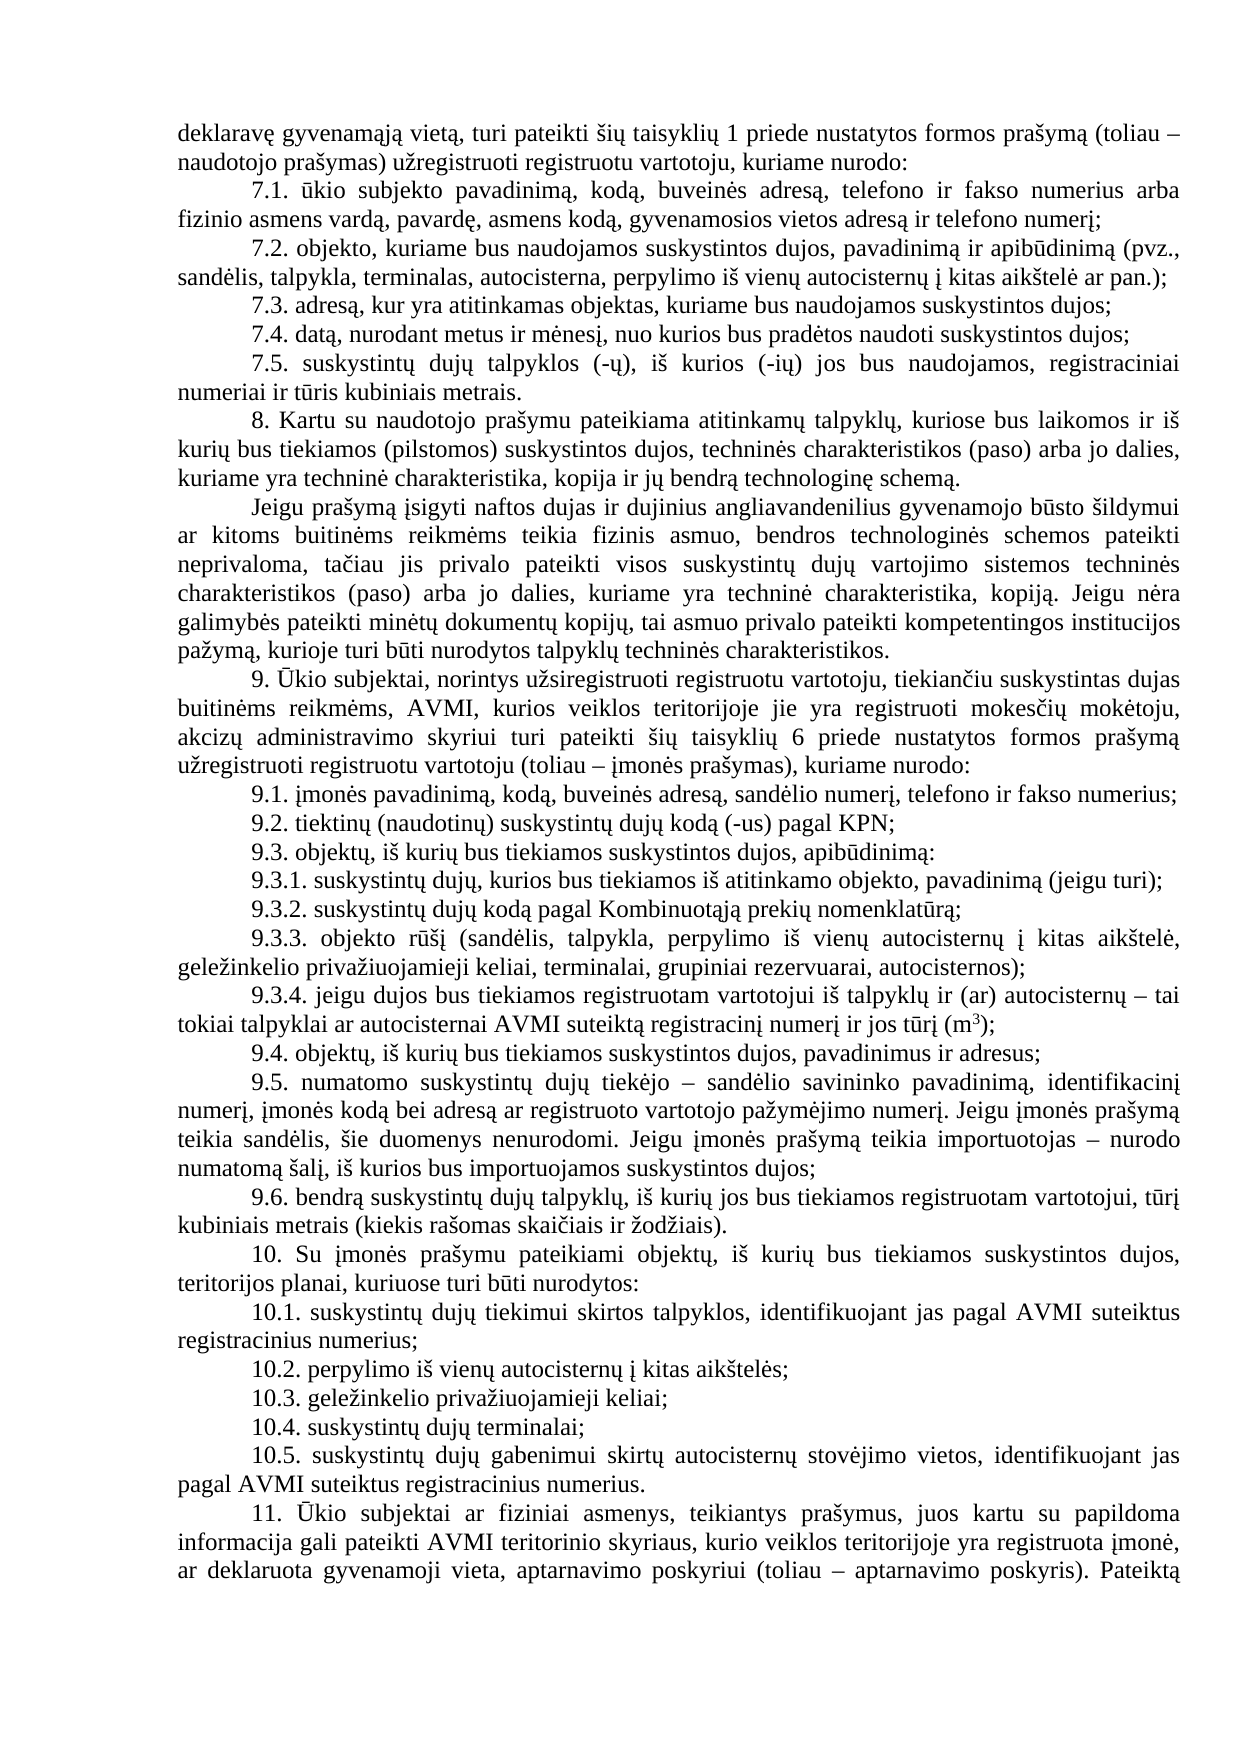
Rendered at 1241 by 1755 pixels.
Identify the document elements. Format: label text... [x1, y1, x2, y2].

text 8. Kartu su naudotojo prašymu pateikiama atitinkamų talpyklų, kuriose bus laikomos ir iš kurių bus tiekiamos (pilstomos) suskystintos dujos, techninės charakteristikos (paso) arba jo dalies, kuriame yra techninė charakteristika, kopija ir jų bendrą technologinę schemą. [177, 406, 1181, 492]
text 7.4. datą, nurodant metus ir mėnesį, nuo kurios bus pradėtos naudoti suskystintos dujos; [177, 319, 1181, 348]
text 10.1. suskystintų dujų tiekimui skirtos talpyklos, identifikuojant jas pagal AVMI suteiktus registracinius numerius; [177, 1297, 1181, 1354]
text Jeigu prašymą įsigyti naftos dujas ir dujinius angliavandenilius gyvenamojo būsto šildymui ar kitoms buitinėms reikmėms teikia fizinis asmuo, bendros technologinės schemos pateikti neprivaloma, tačiau jis privalo pateikti visos suskystintų dujų vartojimo sistemos techninės charakteristikos (paso) arba jo dalies, kuriame yra techninė charakteristika, kopiją. Jeigu nėra galimybės pateikti minėtų dokumentų kopijų, tai asmuo privalo pateikti kompetentingos institucijos pažymą, kurioje turi būti nurodytos talpyklų techninės charakteristikos. [177, 492, 1181, 664]
text 9.5. numatomo suskystintų dujų tiekėjo – sandėlio savininko pavadinimą, identifikacinį numerį, įmonės kodą bei adresą ar registruoto vartotojo pažymėjimo numerį. Jeigu įmonės prašymą teikia sandėlis, šie duomenys nenurodomi. Jeigu įmonės prašymą teikia importuotojas – nurodo numatomą šalį, iš kurios bus importuojamos suskystintos dujos; [177, 1067, 1181, 1182]
text 9.2. tiektinų (naudotinų) suskystintų dujų kodą (-us) pagal KPN; [177, 808, 1181, 837]
text 9.3.1. suskystintų dujų, kurios bus tiekiamos iš atitinkamo objekto, pavadinimą (jeigu turi); [177, 866, 1181, 894]
text 9.3.4. jeigu dujos bus tiekiamos registruotam vartotojui iš talpyklų ir (ar) autocisternų – tai tokiai talpyklai ar autocisternai AVMI suteiktą registracinį numerį ir jos tūrį (m3); [177, 981, 1181, 1038]
text 10.3. geležinkelio privažiuojamieji keliai; [177, 1383, 1181, 1412]
text 7.5. suskystintų dujų talpyklos (-ų), iš kurios (-ių) jos bus naudojamos, registraciniai numeriai ir tūris kubiniais metrais. [177, 348, 1181, 406]
text 7.3. adresą, kur yra atitinkamas objektas, kuriame bus naudojamos suskystintos dujos; [177, 291, 1181, 319]
text 7.1. ūkio subjekto pavadinimą, kodą, buveinės adresą, telefono ir fakso numerius arba fizinio asmens vardą, pavardę, asmens kodą, gyvenamosios vietos adresą ir telefono numerį; [177, 176, 1181, 233]
text 9.3. objektų, iš kurių bus tiekiamos suskystintos dujos, apibūdinimą: [177, 837, 1181, 866]
text 9.3.2. suskystintų dujų kodą pagal Kombinuotąją prekių nomenklatūrą; [177, 894, 1181, 923]
text 10.5. suskystintų dujų gabenimui skirtų autocisternų stovėjimo vietos, identifikuojant jas pagal AVMI suteiktus registracinius numerius. [177, 1441, 1181, 1498]
text 9. Ūkio subjektai, norintys užsiregistruoti registruotu vartotoju, tiekiančiu suskystintas dujas buitinėms reikmėms, AVMI, kurios veiklos teritorijoje jie yra registruoti mokesčių mokėtoju, akcizų administravimo skyriui turi pateikti šių taisyklių 6 priede nustatytos formos prašymą užregistruoti registruotu vartotoju (toliau – įmonės prašymas), kuriame nurodo: [177, 664, 1181, 779]
text 9.6. bendrą suskystintų dujų talpyklų, iš kurių jos bus tiekiamos registruotam vartotojui, tūrį kubiniais metrais (kiekis rašomas skaičiais ir žodžiais). [177, 1182, 1181, 1239]
text 9.4. objektų, iš kurių bus tiekiamos suskystintos dujos, pavadinimus ir adresus; [177, 1038, 1181, 1067]
text 10. Su įmonės prašymu pateikiami objektų, iš kurių bus tiekiamos suskystintos dujos, teritorijos planai, kuriuose turi būti nurodytos: [177, 1239, 1181, 1297]
text 10.2. perpylimo iš vienų autocisternų į kitas aikštelės; [177, 1354, 1181, 1383]
text 11. Ūkio subjektai ar fiziniai asmenys, teikiantys prašymus, juos kartu su papildoma informacija gali pateikti AVMI teritorinio skyriaus, kurio veiklos teritorijoje yra registruota įmonė, ar deklaruota gyvenamoji vieta, aptarnavimo poskyriui (toliau – aptarnavimo poskyris). Pateiktą [177, 1498, 1181, 1584]
text deklaravę gyvenamąją vietą, turi pateikti šių taisyklių 1 priede nustatytos formos prašymą (toliau – naudotojo prašymas) užregistruoti registruotu vartotoju, kuriame nurodo: [177, 118, 1181, 176]
text 9.1. įmonės pavadinimą, kodą, buveinės adresą, sandėlio numerį, telefono ir fakso numerius; [177, 779, 1181, 808]
text 9.3.3. objekto rūšį (sandėlis, talpykla, perpylimo iš vienų autocisternų į kitas aikštelė, geležinkelio privažiuojamieji keliai, terminalai, grupiniai rezervuarai, autocisternos); [177, 923, 1181, 981]
text 7.2. objekto, kuriame bus naudojamos suskystintos dujos, pavadinimą ir apibūdinimą (pvz., sandėlis, talpykla, terminalas, autocisterna, perpylimo iš vienų autocisternų į kitas aikštelė ar pan.); [177, 233, 1181, 291]
text 10.4. suskystintų dujų terminalai; [177, 1412, 1181, 1441]
